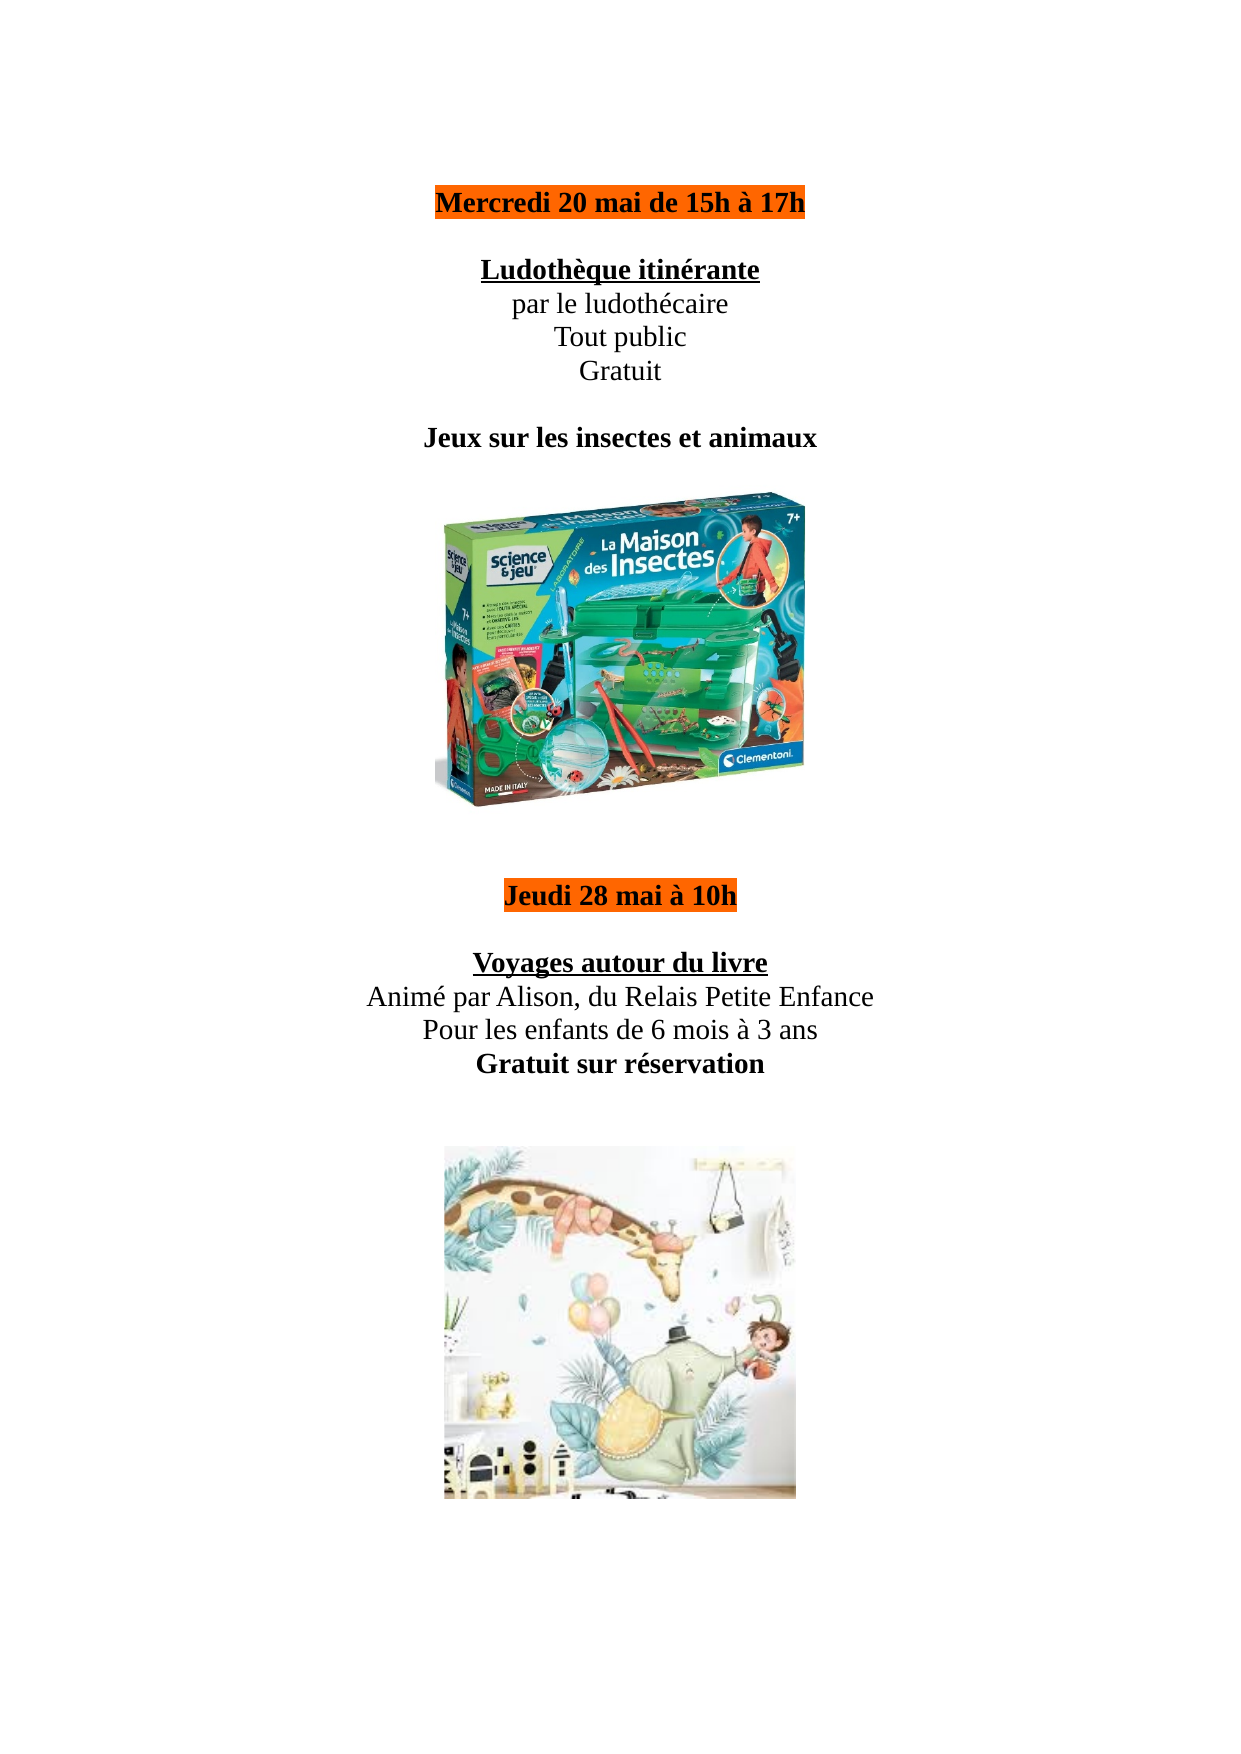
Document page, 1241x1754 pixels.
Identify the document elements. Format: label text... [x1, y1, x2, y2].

text Ludothèque itinérante [118, 252, 1122, 286]
text Gratuit [118, 353, 1122, 386]
text Mercredi 20 mai de 15h à 17h [118, 185, 1122, 219]
text Voyages autour du livre [118, 945, 1122, 979]
text Tout public [118, 319, 1122, 353]
text Jeux sur les insectes et animaux [118, 420, 1122, 453]
text Animé par Alison, du Relais Petite Enfance [118, 979, 1122, 1012]
text Pour les enfants de 6 mois à 3 ans [118, 1012, 1122, 1046]
text Gratuit sur réservation [118, 1046, 1122, 1079]
text par le ludothécaire [118, 286, 1122, 319]
text Jeudi 28 mai à 10h [118, 878, 1122, 912]
